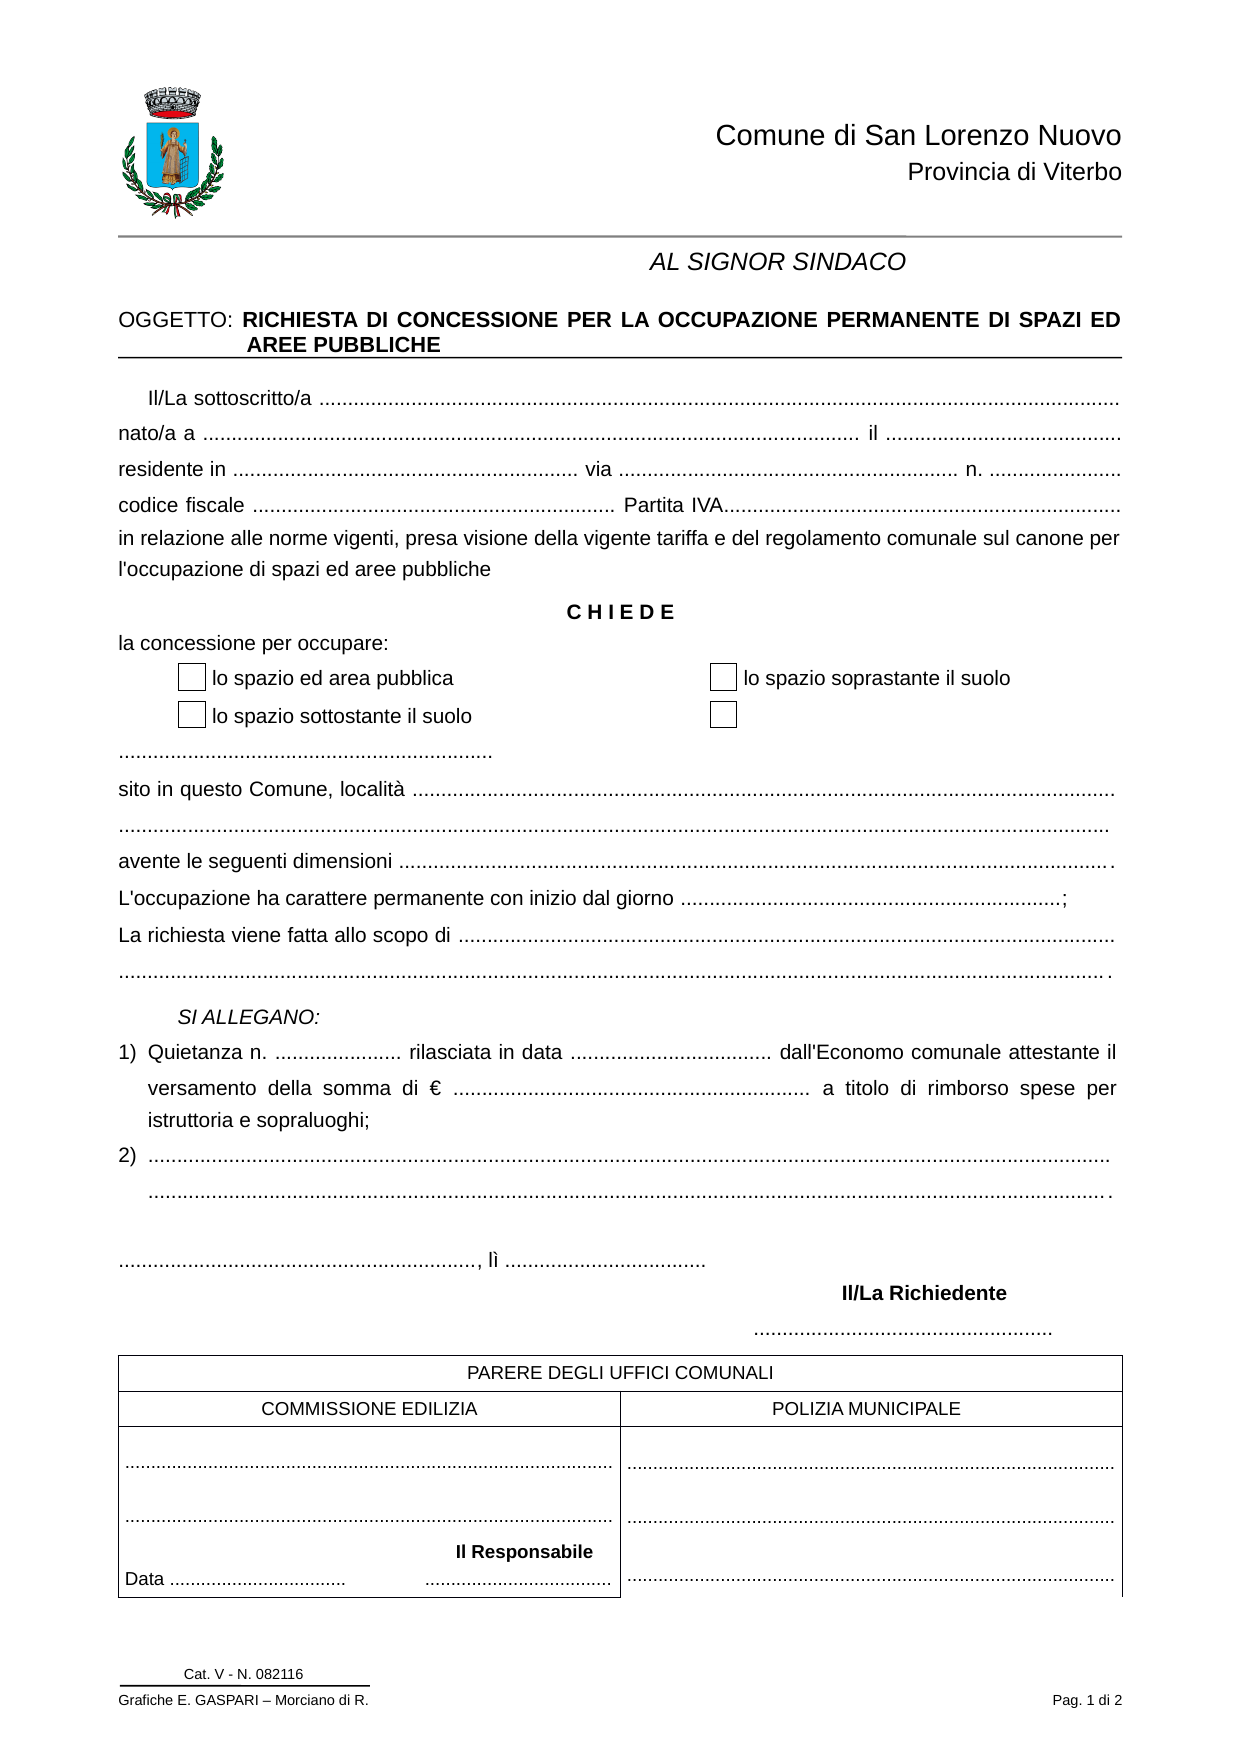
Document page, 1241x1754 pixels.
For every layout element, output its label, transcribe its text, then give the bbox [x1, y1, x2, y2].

text L'occupazione ha carattere permanente con inizio dal giorno ..................................................................; [118, 882, 1117, 911]
text SI ALLEGANO: [118, 1005, 1117, 1029]
table_cell POLIZIA MUNICIPALE [621, 1392, 1122, 1426]
subtitle C H I E D E [118, 600, 1122, 624]
text Il/La sottoscritto/a ........................................................................................................................................... nato/a a .................................................................................................................. il ......................................... residente in ............................................................ via ........................................................... n. ....................... codice fiscale ............................................................... Partita IVA..................................................................... in relazione alle norme vigenti, presa visione della vigente tariffa e del regolamento comunale sul canone per l'occupazione di spazi ed aree pubbliche [118, 382, 1122, 580]
text OGGETTO: RICHIESTA DI CONCESSIONE PER LA OCCUPAZIONE PERMANENTE DI SPAZI ED AREE PUBBLICHE [118, 307, 1122, 356]
text La richiesta viene fatta allo scopo di .................................................................................................................. ............................................................................................................................................................................ [118, 919, 1117, 984]
text lo spazio sottostante il suolo ................................................................. [118, 700, 1117, 764]
table_cell Il Responsabile Data .................................. .................................... [119, 1535, 620, 1597]
text Comune di San Lorenzo Nuovo [224, 118, 1122, 152]
table_cell COMMISSIONE EDILIZIA [119, 1392, 620, 1426]
text lo spazio ed area pubblica lo spazio soprastante il suolo [118, 662, 1117, 691]
table_cell .............................................................................................. [119, 1427, 620, 1481]
picture [122, 87, 224, 219]
table_cell .............................................................................................. [621, 1481, 1122, 1535]
text AL SIGNOR SINDACO [650, 247, 1122, 276]
subtitle Il/La Richiedente [842, 1281, 1117, 1305]
text Provincia di Viterbo [224, 157, 1122, 185]
text .............................................................., lì ................................... [118, 1244, 1117, 1272]
table_cell .............................................................................................. [119, 1481, 620, 1535]
list ....................................................................................................................................................................... ....................................................................................................................................................................... [118, 1139, 1117, 1204]
text .................................................... [753, 1312, 1117, 1341]
table_cell .............................................................................................. [621, 1427, 1122, 1481]
text la concessione per occupare: [118, 631, 1117, 655]
table_cell .............................................................................................. [621, 1535, 1122, 1597]
text sito in questo Comune, località .......................................................................................................................... ............................................................................................................................................................................ avente le seguenti dimensioni ............................................................................................................................ [118, 773, 1117, 873]
list Quietanza n. ...................... rilasciata in data ................................... dall'Economo comunale attestante il versamento della somma di € .............................................................. a titolo di rimborso spese per istruttoria e sopraluoghi; [118, 1036, 1117, 1132]
table_header PARERE DEGLI UFFICI COMUNALI [119, 1356, 1122, 1391]
